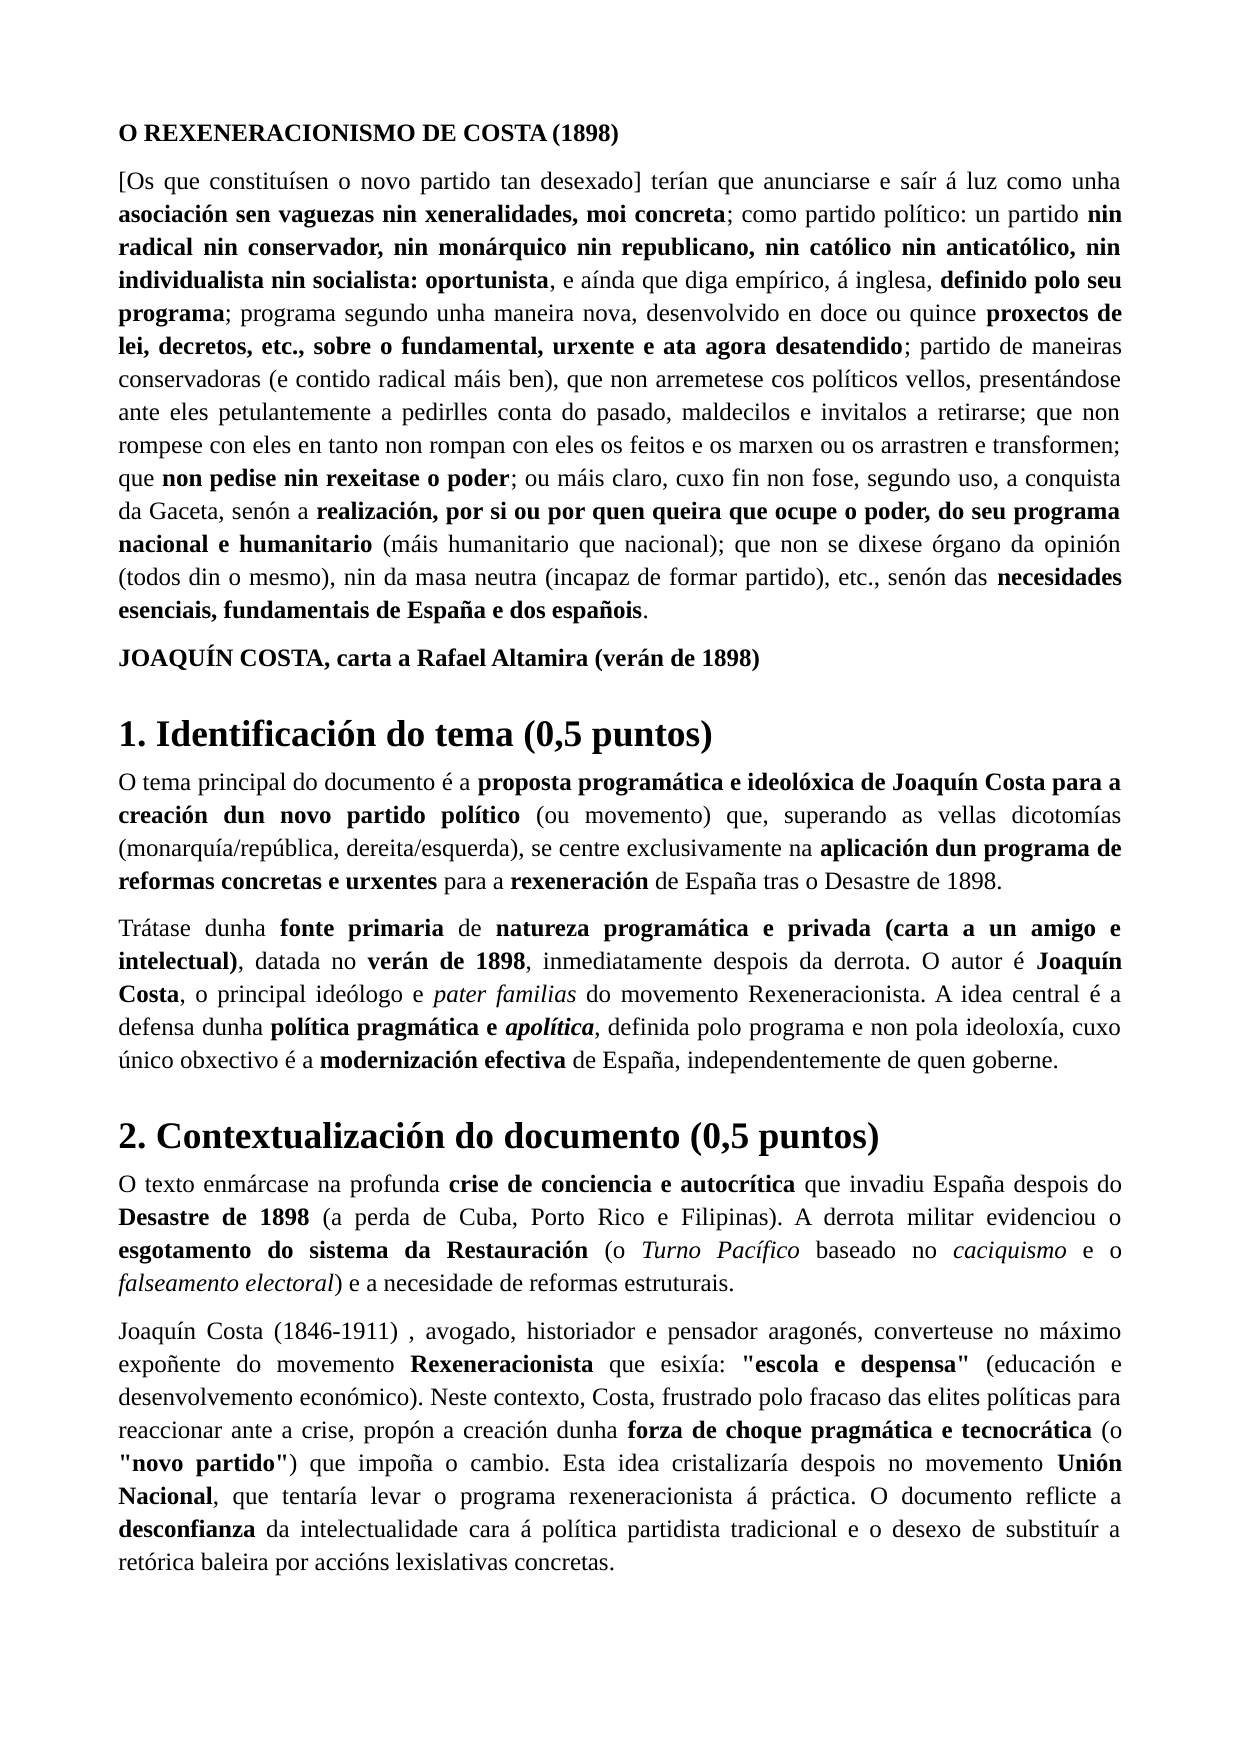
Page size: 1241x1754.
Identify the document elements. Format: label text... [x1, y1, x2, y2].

subtitle 2. Contextualización do documento (0,5 puntos) [118, 1114, 1122, 1157]
text JOAQUÍN COSTA, carta a Rafael Altamira (verán de 1898) [118, 643, 1122, 671]
text [Os que constituísen o novo partido tan desexado] terían que anunciarse e saír á luz como unha asociación sen vaguezas nin xeneralidades, moi concreta; como partido político: un partido nin radical nin conservador, nin monárquico nin republicano, nin católico nin anticatólico, nin individualista nin socialista: oportunista, e aínda que diga empírico, á inglesa, definido polo seu programa; programa segundo unha maneira nova, desenvolvido en doce ou quince proxectos de lei, decretos, etc., sobre o fundamental, urxente e ata agora desatendido; partido de maneiras conservadoras (e contido radical máis ben), que non arremetese cos políticos vellos, presentándose ante eles petulantemente a pedirlles conta do pasado, maldecilos e invitalos a retirarse; que non rompese con eles en tanto non rompan con eles os feitos e os marxen ou os arrastren e transformen; que non pedise nin rexeitase o poder; ou máis claro, cuxo fin non fose, segundo uso, a conquista da Gaceta, senón a realización, por si ou por quen queira que ocupe o poder, do seu programa nacional e humanitario (máis humanitario que nacional); que non se dixese órgano da opinión (todos din o mesmo), nin da masa neutra (incapaz de formar partido), etc., senón das necesidades esenciais, fundamentais de España e dos españois. [118, 166, 1122, 624]
text O tema principal do documento é a proposta programática e ideolóxica de Joaquín Costa para a creación dun novo partido político (ou movemento) que, superando as vellas dicotomías (monarquía/república, dereita/esquerda), se centre exclusivamente na aplicación dun programa de reformas concretas e urxentes para a rexeneración de España tras o Desastre de 1898. [118, 767, 1122, 894]
text Joaquín Costa (1846-1911) , avogado, historiador e pensador aragonés, converteuse no máximo expoñente do movemento Rexeneracionista que esixía: "escola e despensa" (educación e desenvolvemento económico). Neste contexto, Costa, frustrado polo fracaso das elites políticas para reaccionar ante a crise, propón a creación dunha forza de choque pragmática e tecnocrática (o "novo partido") que impoña o cambio. Esta idea cristalizaría despois no movemento Unión Nacional, que tentaría levar o programa rexeneracionista á práctica. O documento reflicte a desconfianza da intelectualidade cara á política partidista tradicional e o desexo de substituír a retórica baleira por accións lexislativas concretas. [118, 1316, 1122, 1576]
text O texto enmárcase na profunda crise de conciencia e autocrítica que invadiu España despois do Desastre de 1898 (a perda de Cuba, Porto Rico e Filipinas). A derrota militar evidenciou o esgotamento do sistema da Restauración (o Turno Pacífico baseado no caciquismo e o falseamento electoral) e a necesidade de reformas estruturais. [118, 1169, 1122, 1297]
subtitle 1. Identificación do tema (0,5 puntos) [118, 711, 1122, 754]
text O REXENERACIONISMO DE COSTA (1898) [118, 118, 1122, 147]
text Trátase dunha fonte primaria de natureza programática e privada (carta a un amigo e intelectual), datada no verán de 1898, inmediatamente despois da derrota. O autor é Joaquín Costa, o principal ideólogo e pater familias do movemento Rexeneracionista. A idea central é a defensa dunha política pragmática e apolítica, definida polo programa e non pola ideoloxía, cuxo único obxectivo é a modernización efectiva de España, independentemente de quen goberne. [118, 913, 1122, 1074]
